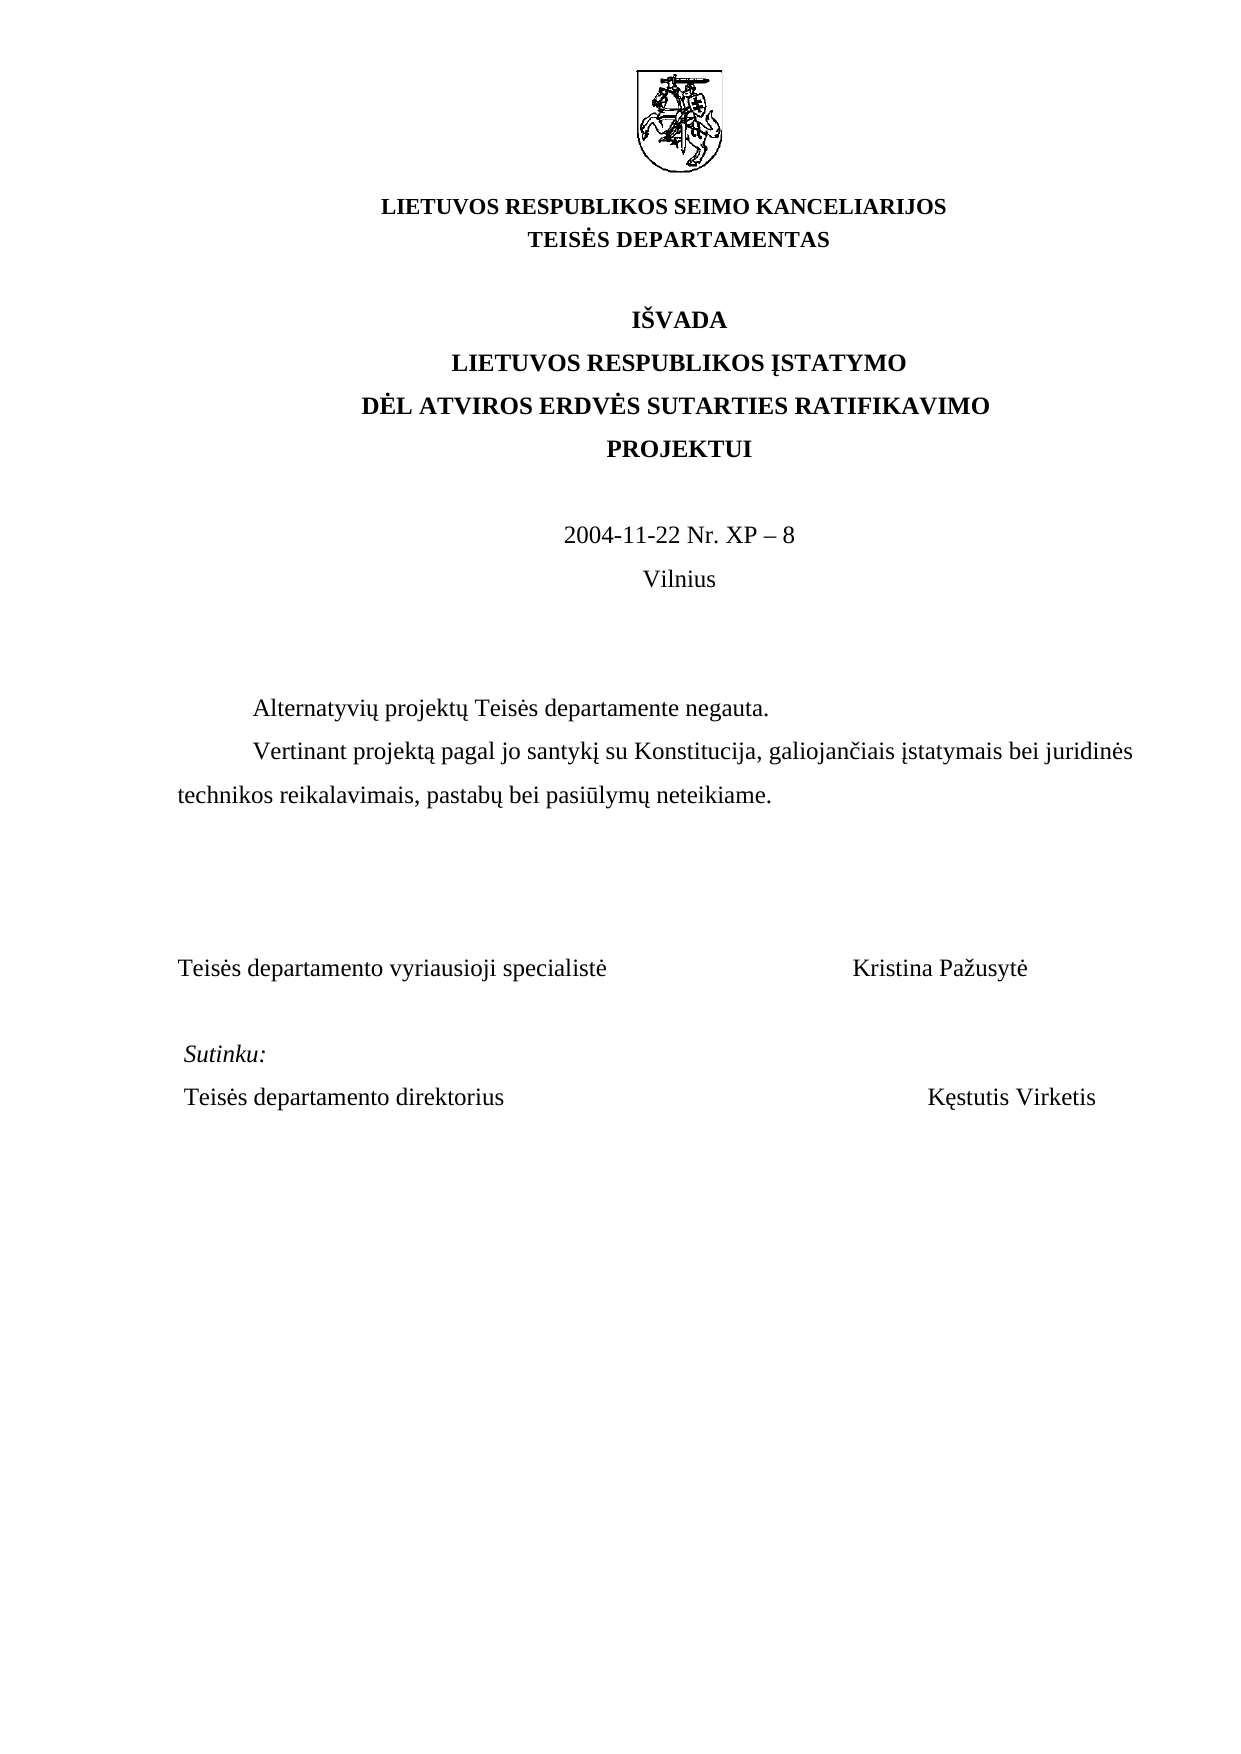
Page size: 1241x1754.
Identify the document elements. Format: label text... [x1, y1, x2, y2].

text 2004-11-22 Nr. XP – 8 [177, 521, 1181, 549]
text DĖL ATVIROS ERDVĖS SUTARTIES RATIFIKAVIMO [177, 391, 1181, 420]
text Vertinant projektą pagal jo santykį su Konstitucija, galiojančiais įstatymais bei juridinės technikos reikalavimais, pastabų bei pasiūlymų neteikiame. [177, 736, 1181, 809]
text Sutinku: [177, 1039, 1152, 1068]
text LIETUVOS RESPUBLIKOS SEIMO KANCELIARIJOS [177, 193, 1151, 219]
text Alternatyvių projektų Teisės departamente negauta. [177, 693, 1152, 722]
text IŠVADA [177, 305, 1181, 334]
text Teisės departamento vyriausioji specialistė Kristina Pažusytė [177, 953, 1152, 981]
text LIETUVOS RESPUBLIKOS ĮSTATYMO [177, 348, 1181, 377]
text TEISĖS DEPARTAMENTAS [177, 226, 1180, 252]
text Teisės departamento direktorius Kęstutis Virketis [177, 1082, 1152, 1111]
text Vilnius [177, 564, 1181, 592]
text PROJEKTUI [177, 434, 1181, 463]
